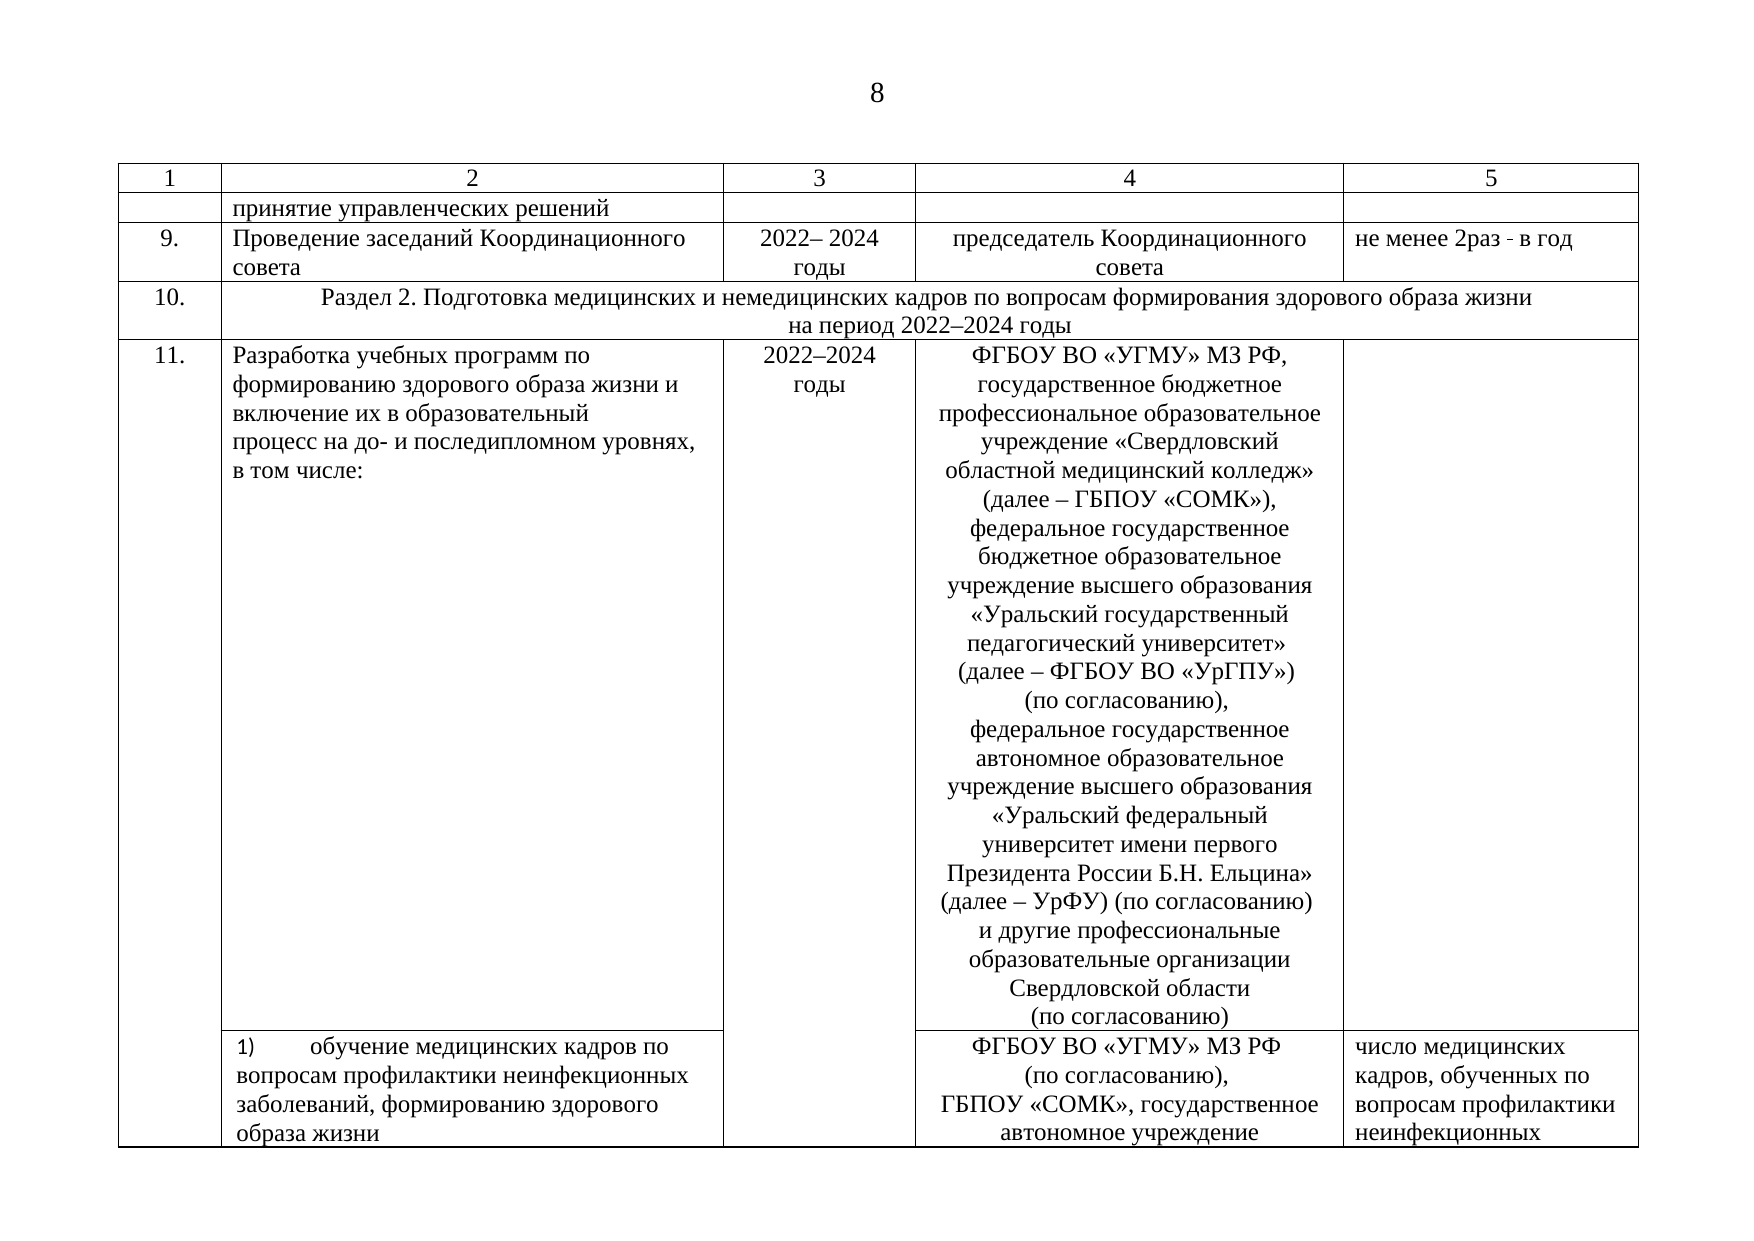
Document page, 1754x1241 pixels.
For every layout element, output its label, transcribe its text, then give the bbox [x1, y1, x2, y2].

table_cell принятие управленческих решений [222, 193, 723, 222]
table_cell [724, 193, 915, 222]
table_cell не менее 2раз в год [1344, 223, 1638, 281]
table_cell Разработка учебных программ по формированию здорового образа жизни и включение их в образовательный процесс на до- и последипломном уровнях, в том числе: [222, 340, 723, 1030]
table_cell [1344, 340, 1638, 1030]
table_cell 9. [119, 223, 221, 281]
table_header 1 [119, 164, 221, 192]
table_cell [1344, 193, 1638, 222]
table_cell председатель Координационного совета [916, 223, 1343, 281]
table_cell [119, 193, 221, 222]
table_header 5 [1344, 164, 1638, 192]
table_cell 10. [119, 282, 221, 339]
table_header 2 [222, 164, 723, 192]
table_cell [916, 193, 1343, 222]
table_cell обучение медицинских кадров по вопросам профилактики неинфекционных заболеваний, формированию здорового образа жизни [222, 1031, 723, 1146]
table_cell число медицинских кадров, обученных по вопросам профилактики неинфекционных [1344, 1031, 1638, 1146]
table_cell Раздел 2. Подготовка медицинских и немедицинских кадров по вопросам формирования здорового образа жизни на период 2022–2024 годы [222, 282, 1638, 339]
table_cell 11. [119, 340, 221, 1146]
table_header 3 [724, 164, 915, 192]
table_cell 2022– 2024 годы [724, 223, 915, 281]
table_cell ФГБОУ ВО «УГМУ» МЗ РФ, государственное бюджетное профессиональное образовательное учреждение «Свердловский областной медицинский колледж» (далее – ГБПОУ «СОМК»), федеральное государственное бюджетное образовательное учреждение высшего образования «Уральский государственный педагогический университет» (далее – ФГБОУ ВО «УрГПУ») (по согласованию), федеральное государственное автономное образовательное учреждение высшего образования «Уральский федеральный университет имени первого Президента России Б.Н. Ельцина» (далее – УрФУ) (по согласованию) и другие профессиональные образовательные организации Свердловской области (по согласованию) [916, 340, 1343, 1030]
table_cell ФГБОУ ВО «УГМУ» МЗ РФ (по согласованию), ГБПОУ «СОМК», государственное автономное учреждение [916, 1031, 1343, 1146]
table_header 4 [916, 164, 1343, 192]
table_cell 2022–2024 годы [724, 340, 915, 1146]
table_cell Проведение заседаний Координационного совета [222, 223, 723, 281]
